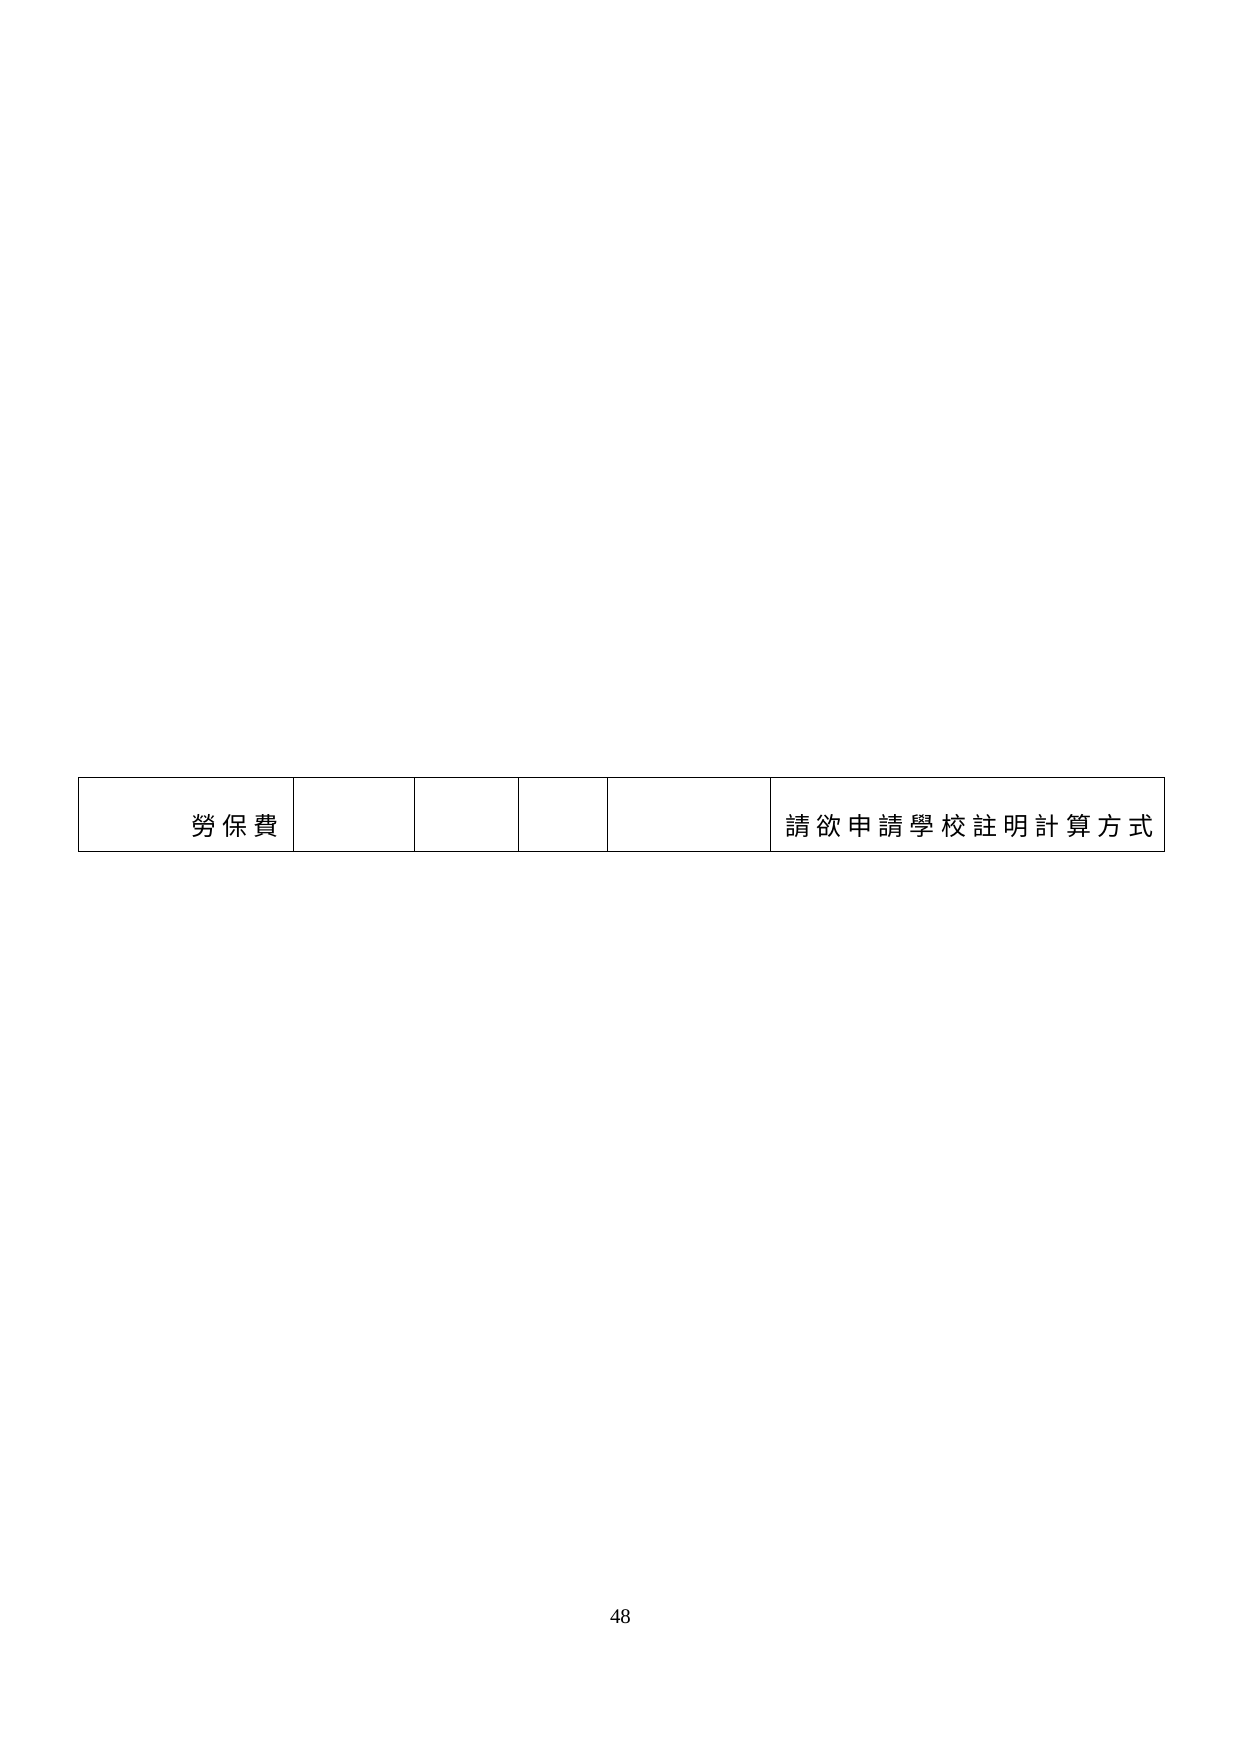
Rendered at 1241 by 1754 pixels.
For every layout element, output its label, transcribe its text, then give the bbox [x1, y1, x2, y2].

table_cell [608, 778, 770, 851]
table_cell [294, 778, 414, 851]
table_cell [519, 778, 607, 851]
table_cell 勞保費 [79, 778, 293, 851]
table_cell [415, 778, 518, 851]
table_cell 請欲申請學校註明計算方式 [771, 778, 1164, 851]
